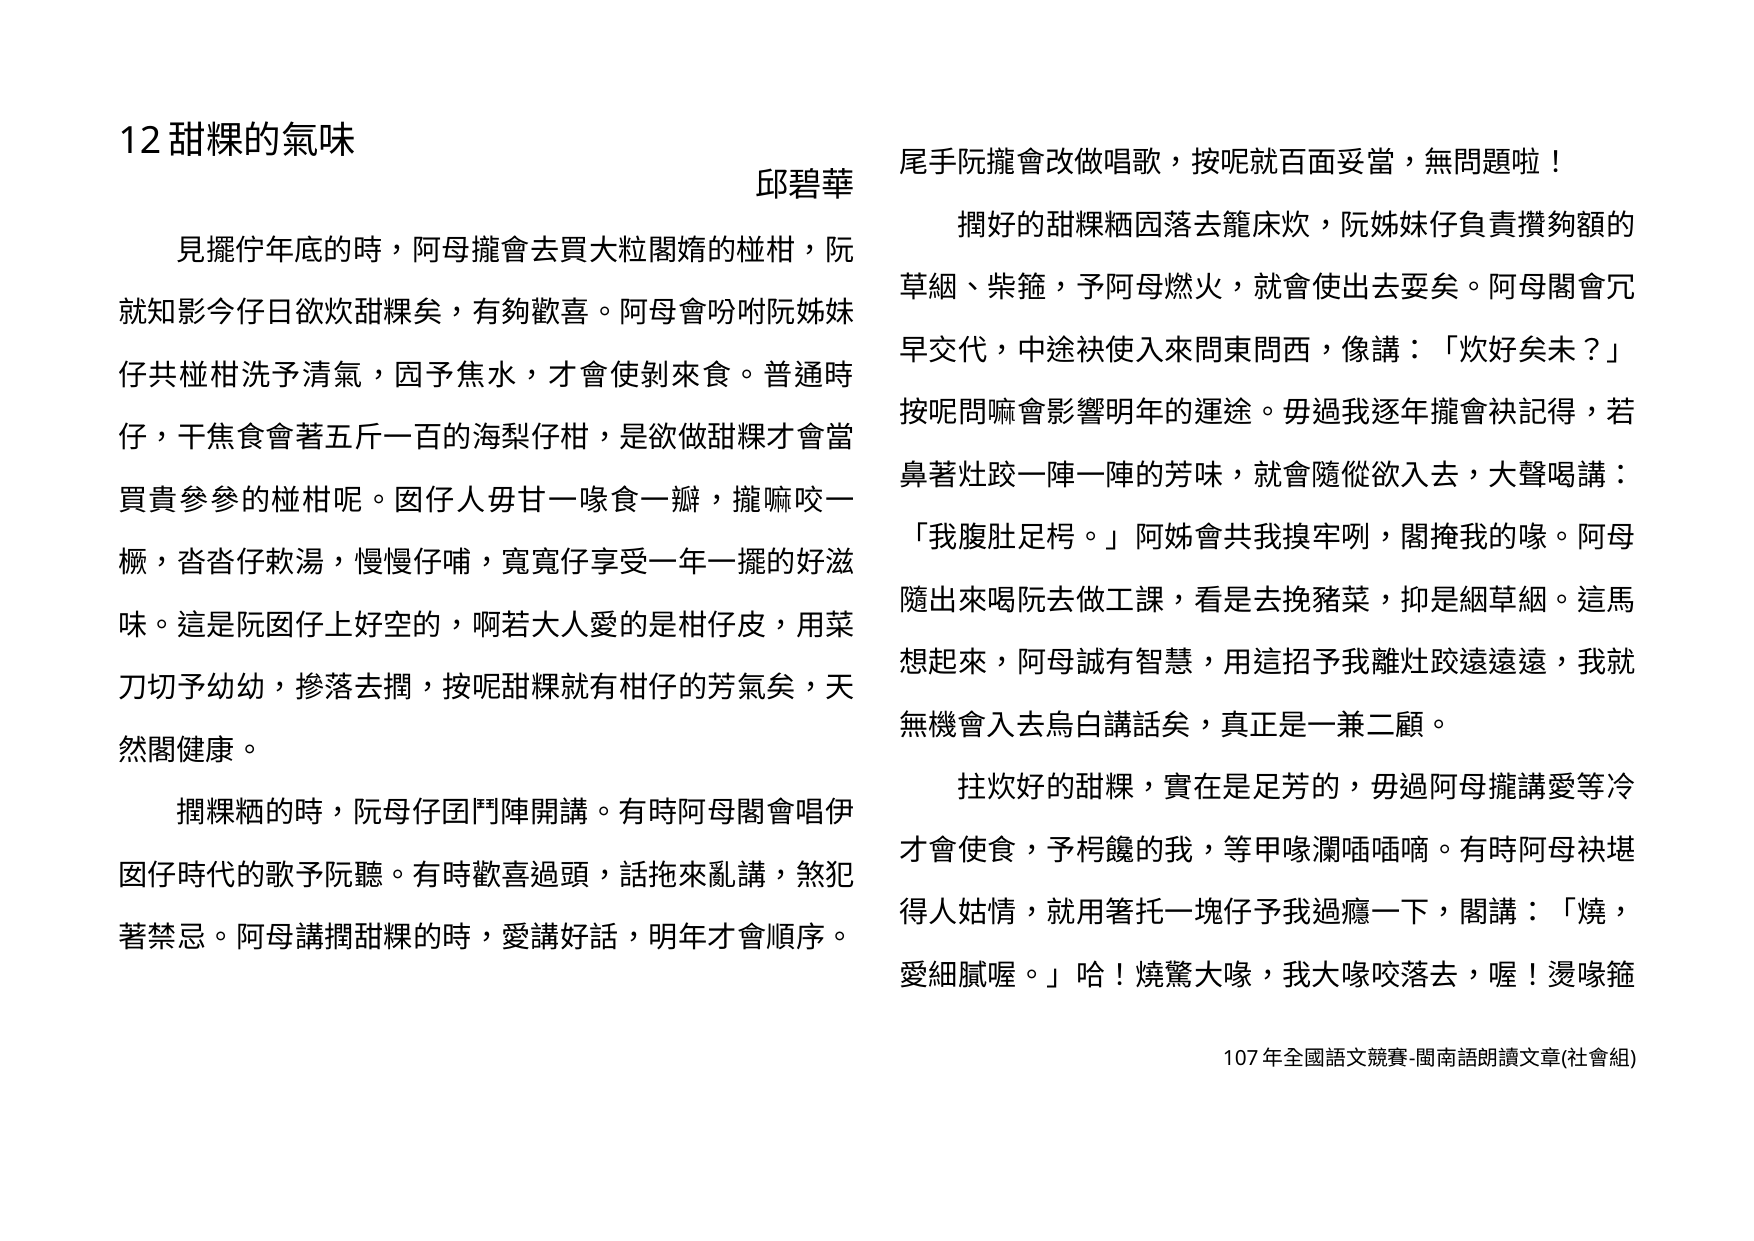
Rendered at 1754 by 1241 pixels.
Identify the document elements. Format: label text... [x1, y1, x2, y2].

text 邱碧華 [118, 162, 855, 206]
text 撋粿粞的時，阮母仔囝鬥陣開講。有時阿母閣會唱伊囡仔時代的歌予阮聽。有時歡喜過頭，話拖來亂講，煞犯著禁忌。阿母講撋甜粿的時，愛講好話，明年才會順序。 [118, 768, 855, 956]
text 拄炊好的甜粿，實在是足芳的，毋過阿母攏講愛等冷才會使食，予枵饞的我，等甲喙瀾喢喢嘀。有時阿母袂堪得人姑情，就用箸托一塊仔予我過癮一下，閣講：「燒，愛細膩喔。」哈！燒驚大喙，我大喙咬落去，喔！燙喙箍 [899, 743, 1636, 993]
text 撋好的甜粿粞囥落去籠床炊，阮姊妹仔負責攢夠額的草絪、柴箍，予阿母燃火，就會使出去耍矣。阿母閣會冗早交代，中途袂使入來問東問西，像講：「炊好矣未？」按呢問嘛會影響明年的運途。毋過我逐年攏會袂記得，若鼻著灶跤一陣一陣的芳味，就會隨傱欲入去，大聲喝講：「我腹肚足枵。」阿姊會共我搝牢咧，閣掩我的喙。阿母隨出來喝阮去做工課，看是去挽豬菜，抑是絪草絪。這馬想起來，阿母誠有智慧，用這招予我離灶跤遠遠遠，我就無機會入去烏白講話矣，真正是一兼二顧。 [899, 181, 1636, 743]
text 12甜粿的氣味 [118, 118, 855, 162]
text 尾手阮攏會改做唱歌，按呢就百面妥當，無問題啦！ [899, 118, 1636, 181]
text 見擺佇年底的時，阿母攏會去買大粒閣媠的椪柑，阮就知影今仔日欲炊甜粿矣，有夠歡喜。阿母會吩咐阮姊妹仔共椪柑洗予清氣，囥予焦水，才會使剝來食。普通時仔，干焦食會著五斤一百的海梨仔柑，是欲做甜粿才會當買貴參參的椪柑呢。囡仔人毋甘一喙食一瓣，攏嘛咬一橛，沓沓仔欶湯，慢慢仔哺，寬寬仔享受一年一擺的好滋味。這是阮囡仔上好空的，啊若大人愛的是柑仔皮，用菜刀切予幼幼，摻落去撋，按呢甜粿就有柑仔的芳氣矣，天然閣健康。 [118, 206, 855, 768]
